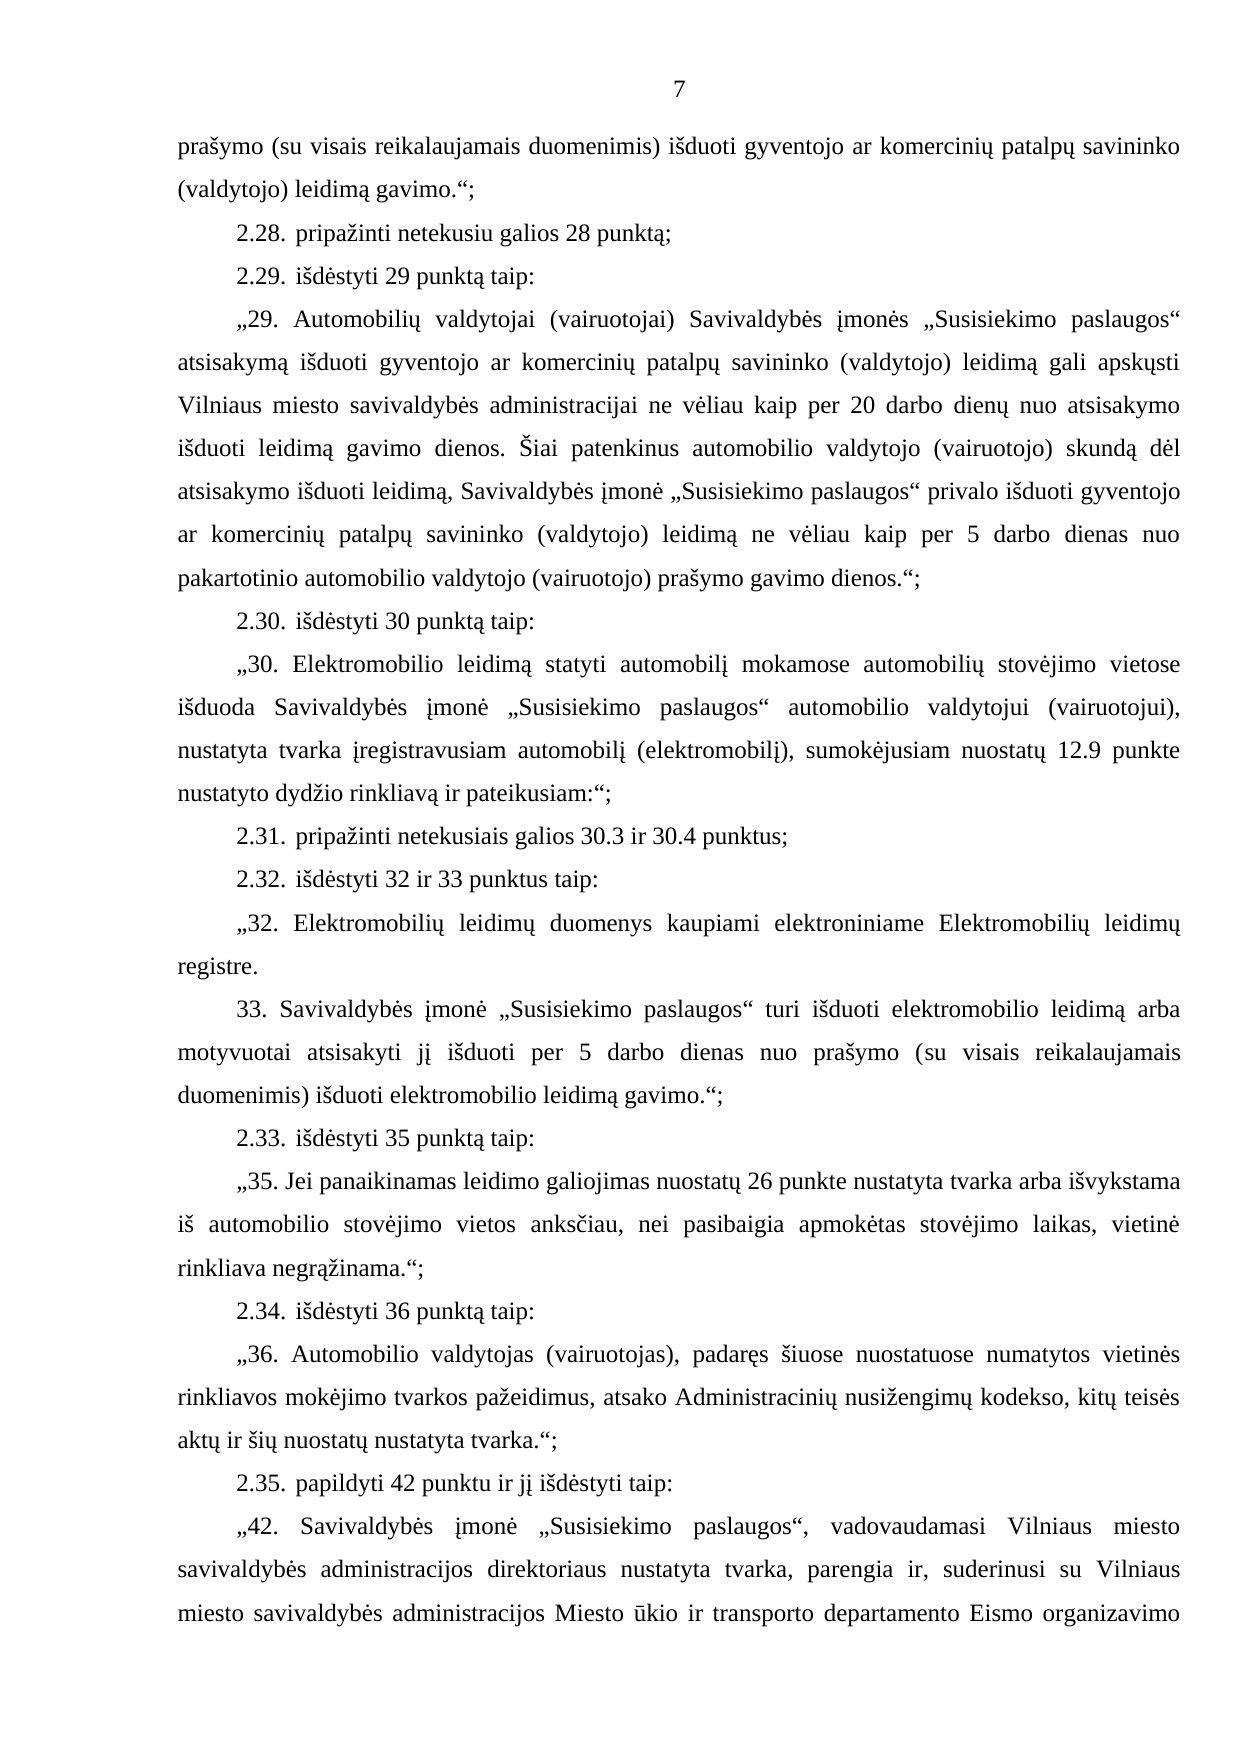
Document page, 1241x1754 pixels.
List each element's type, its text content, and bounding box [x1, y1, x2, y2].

text „30. Elektromobilio leidimą statyti automobilį mokamose automobilių stovėjimo vietose išduoda Savivaldybės įmonė „Susisiekimo paslaugos“ automobilio valdytojui (vairuotojui), nustatyta tvarka įregistravusiam automobilį (elektromobilį), sumokėjusiam nuostatų 12.9 punkte nustatyto dydžio rinkliavą ir pateikusiam:“; [177, 649, 1181, 807]
text 2.33. išdėstyti 35 punktą taip: [177, 1123, 1181, 1152]
text 33. Savivaldybės įmonė „Susisiekimo paslaugos“ turi išduoti elektromobilio leidimą arba motyvuotai atsisakyti jį išduoti per 5 darbo dienas nuo prašymo (su visais reikalaujamais duomenimis) išduoti elektromobilio leidimą gavimo.“; [177, 994, 1181, 1109]
text 2.31. pripažinti netekusiais galios 30.3 ir 30.4 punktus; [177, 821, 1181, 850]
text „36. Automobilio valdytojas (vairuotojas), padaręs šiuose nuostatuose numatytos vietinės rinkliavos mokėjimo tvarkos pažeidimus, atsako Administracinių nusižengimų kodekso, kitų teisės aktų ir šių nuostatų nustatyta tvarka.“; [177, 1339, 1181, 1454]
text 2.32. išdėstyti 32 ir 33 punktus taip: [177, 864, 1181, 893]
text 2.35. papildyti 42 punktu ir jį išdėstyti taip: [177, 1468, 1181, 1497]
text 2.34. išdėstyti 36 punktą taip: [177, 1296, 1181, 1324]
text prašymo (su visais reikalaujamais duomenimis) išduoti gyventojo ar komercinių patalpų savininko (valdytojo) leidimą gavimo.“; [177, 131, 1181, 203]
text 2.30. išdėstyti 30 punktą taip: [177, 606, 1181, 634]
text 2.29. išdėstyti 29 punktą taip: [177, 261, 1181, 289]
text „32. Elektromobilių leidimų duomenys kaupiami elektroniniame Elektromobilių leidimų registre. [177, 908, 1181, 979]
text „35. Jei panaikinamas leidimo galiojimas nuostatų 26 punkte nustatyta tvarka arba išvykstama iš automobilio stovėjimo vietos anksčiau, nei pasibaigia apmokėtas stovėjimo laikas, vietinė rinkliava negrąžinama.“; [177, 1166, 1181, 1281]
text 2.28. pripažinti netekusiu galios 28 punktą; [177, 218, 1181, 246]
text „29. Automobilių valdytojai (vairuotojai) Savivaldybės įmonės „Susisiekimo paslaugos“ atsisakymą išduoti gyventojo ar komercinių patalpų savininko (valdytojo) leidimą gali apskųsti Vilniaus miesto savivaldybės administracijai ne vėliau kaip per 20 darbo dienų nuo atsisakymo išduoti leidimą gavimo dienos. Šiai patenkinus automobilio valdytojo (vairuotojo) skundą dėl atsisakymo išduoti leidimą, Savivaldybės įmonė „Susisiekimo paslaugos“ privalo išduoti gyventojo ar komercinių patalpų savininko (valdytojo) leidimą ne vėliau kaip per 5 darbo dienas nuo pakartotinio automobilio valdytojo (vairuotojo) prašymo gavimo dienos.“; [177, 304, 1181, 591]
text „42. Savivaldybės įmonė „Susisiekimo paslaugos“, vadovaudamasi Vilniaus miesto savivaldybės administracijos direktoriaus nustatyta tvarka, parengia ir, suderinusi su Vilniaus miesto savivaldybės administracijos Miesto ūkio ir transporto departamento Eismo organizavimo [177, 1511, 1181, 1626]
